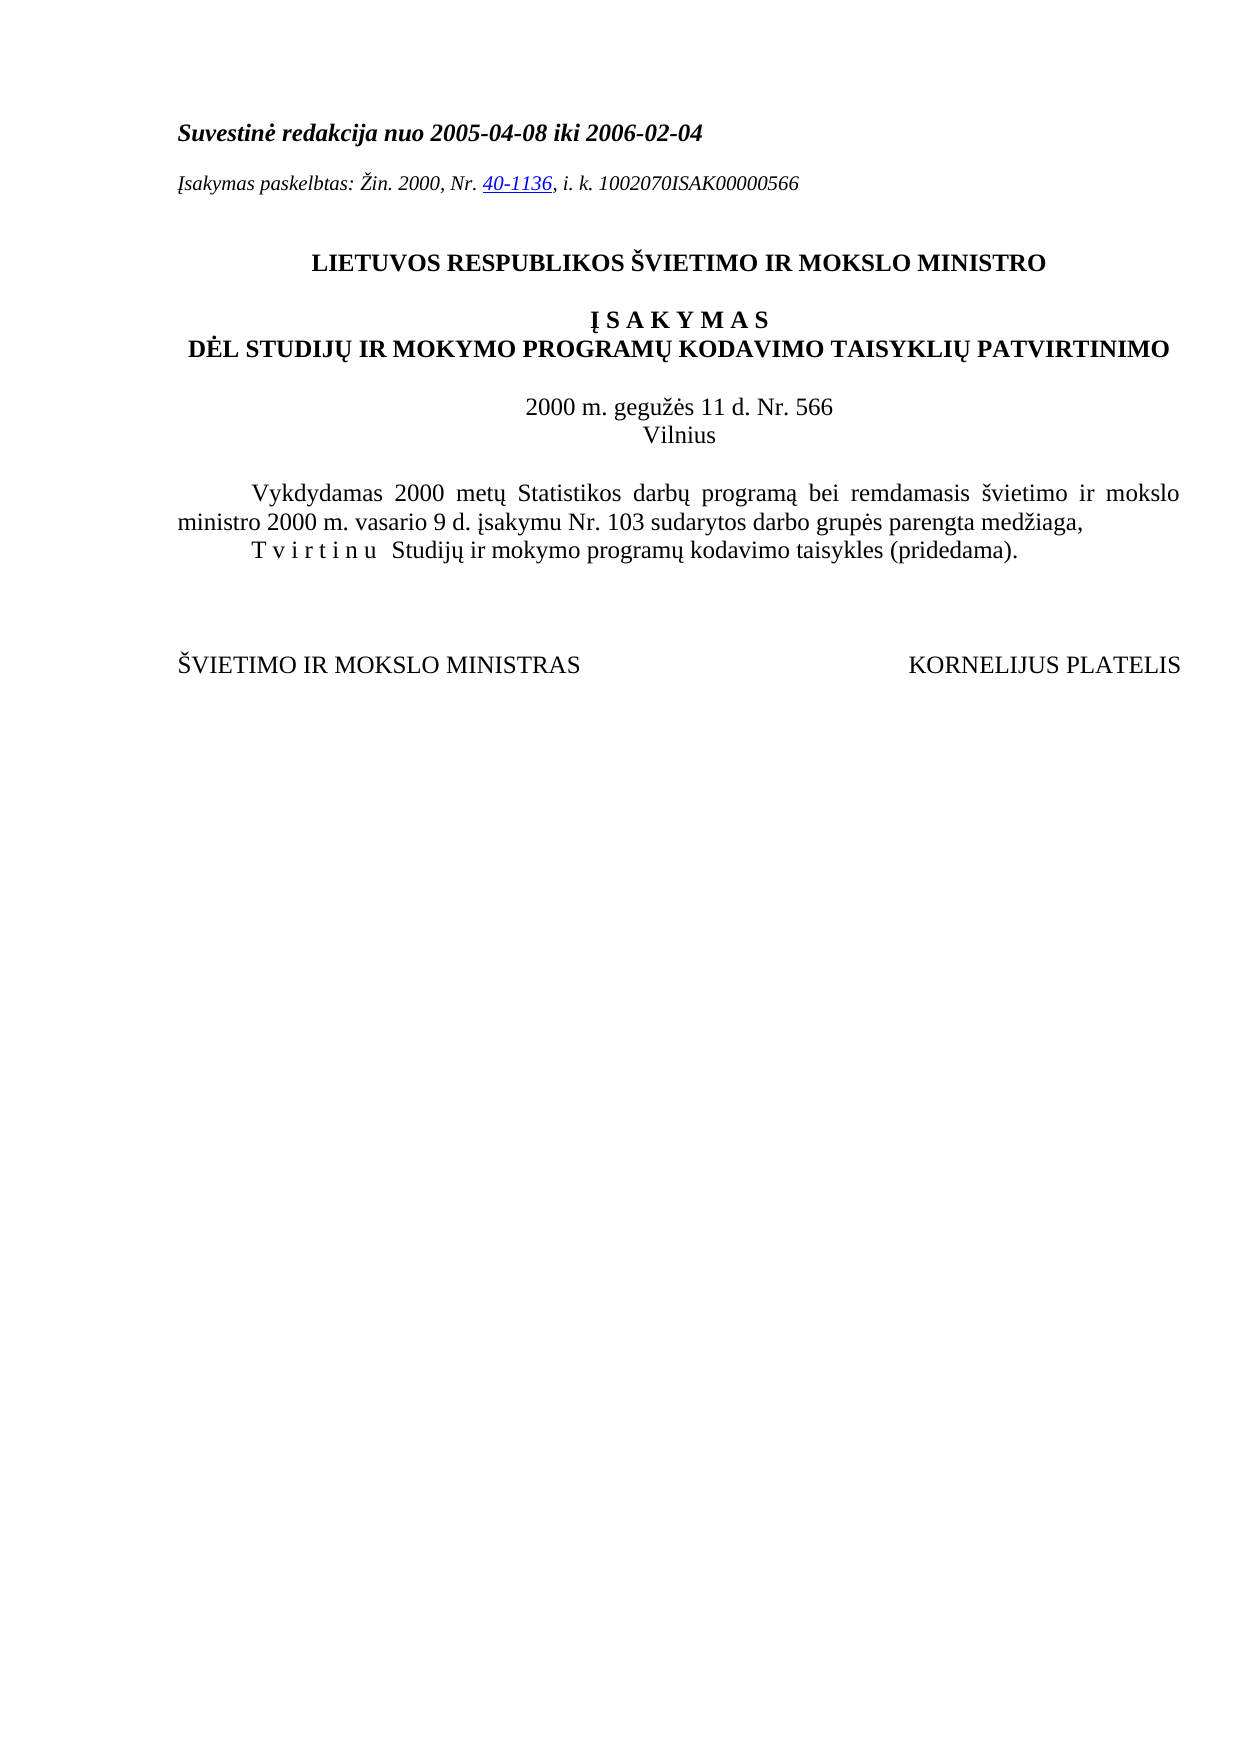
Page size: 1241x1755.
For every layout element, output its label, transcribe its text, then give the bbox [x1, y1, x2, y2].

text Tvirtinu Studijų ir mokymo programų kodavimo taisykles (pridedama). [177, 535, 1181, 564]
text ŠVIETIMO IR MOKSLO MINISTRAS KORNELIJUS PLATELIS [177, 650, 1181, 679]
text DĖL STUDIJŲ IR MOKYMO PROGRAMŲ KODAVIMO TAISYKLIŲ PATVIRTINIMO [177, 334, 1181, 363]
text 2000 m. gegužės 11 d. Nr. 566 [177, 392, 1181, 420]
text Vilnius [177, 420, 1181, 449]
text LIETUVOS RESPUBLIKOS ŠVIETIMO IR MOKSLO MINISTRO [177, 248, 1181, 277]
text Suvestinė redakcija nuo 2005-04-08 iki 2006-02-04 [177, 118, 1181, 147]
text Vykdydamas 2000 metų Statistikos darbų programą bei remdamasis švietimo ir mokslo ministro 2000 m. vasario 9 d. įsakymu Nr. 103 sudarytos darbo grupės parengta medžiaga, [177, 478, 1181, 535]
text Įsakymas paskelbtas: Žin. 2000, Nr. 40-1136, i. k. 1002070ISAK00000566 [177, 171, 1181, 195]
text Į S A K Y M A S [177, 305, 1181, 334]
